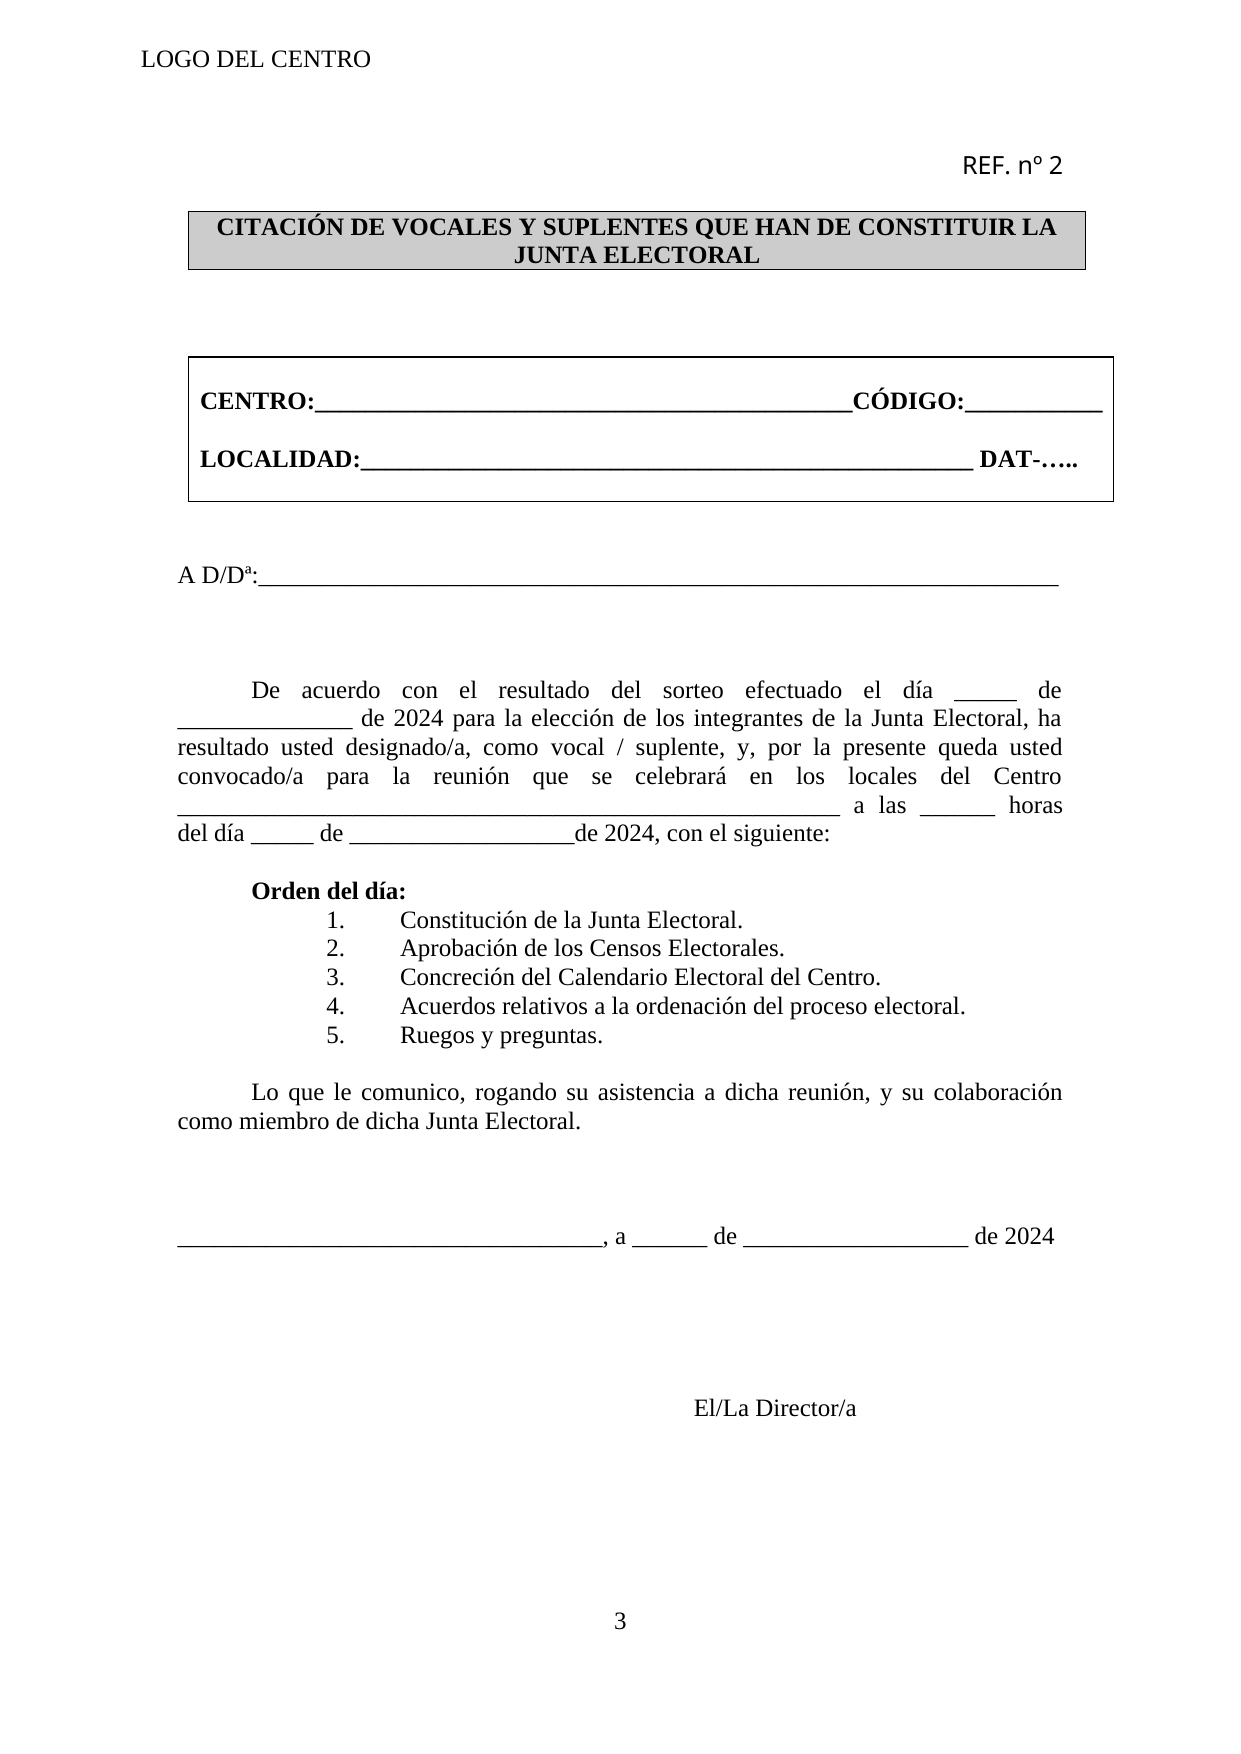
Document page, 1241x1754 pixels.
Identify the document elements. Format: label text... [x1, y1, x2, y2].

list Constitución de la Junta Electoral. [326, 905, 1063, 933]
text Orden del día: [251, 876, 1063, 905]
text REF. nº 2 [620, 148, 1063, 182]
table_header CENTRO:___________________________________________CÓDIGO:___________ LOCALIDAD:_________________________________________________ DAT-….. [189, 358, 1113, 501]
list Ruegos y preguntas. [326, 1020, 1063, 1048]
list Acuerdos relativos a la ordenación del proceso electoral. [326, 991, 1063, 1020]
text De acuerdo con el resultado del sorteo efectuado el día _____ de ______________ de 2024 para la elección de los integrantes de la Junta Electoral, ha resultado usted designado/a, como vocal / suplente, y, por la presente queda usted convocado/a para la reunión que se celebrará en los locales del Centro _____________________________________________________ a las ______ horas del día _____ de __________________de 2024, con el siguiente: [177, 675, 1063, 847]
text A D/Dª:________________________________________________________________ [177, 560, 1063, 588]
list Aprobación de los Censos Electorales. [326, 933, 1063, 962]
text Lo que le comunico, rogando su asistencia a dicha reunión, y su colaboración como miembro de dicha Junta Electoral. [177, 1077, 1063, 1135]
table_header CITACIÓN DE VOCALES Y SUPLENTES QUE HAN DE CONSTITUIR LA JUNTA ELECTORAL [189, 212, 1085, 269]
text El/La Director/a [177, 1393, 1063, 1422]
list Concreción del Calendario Electoral del Centro. [326, 962, 1063, 991]
text __________________________________, a ______ de __________________ de 2024 [177, 1221, 1063, 1250]
